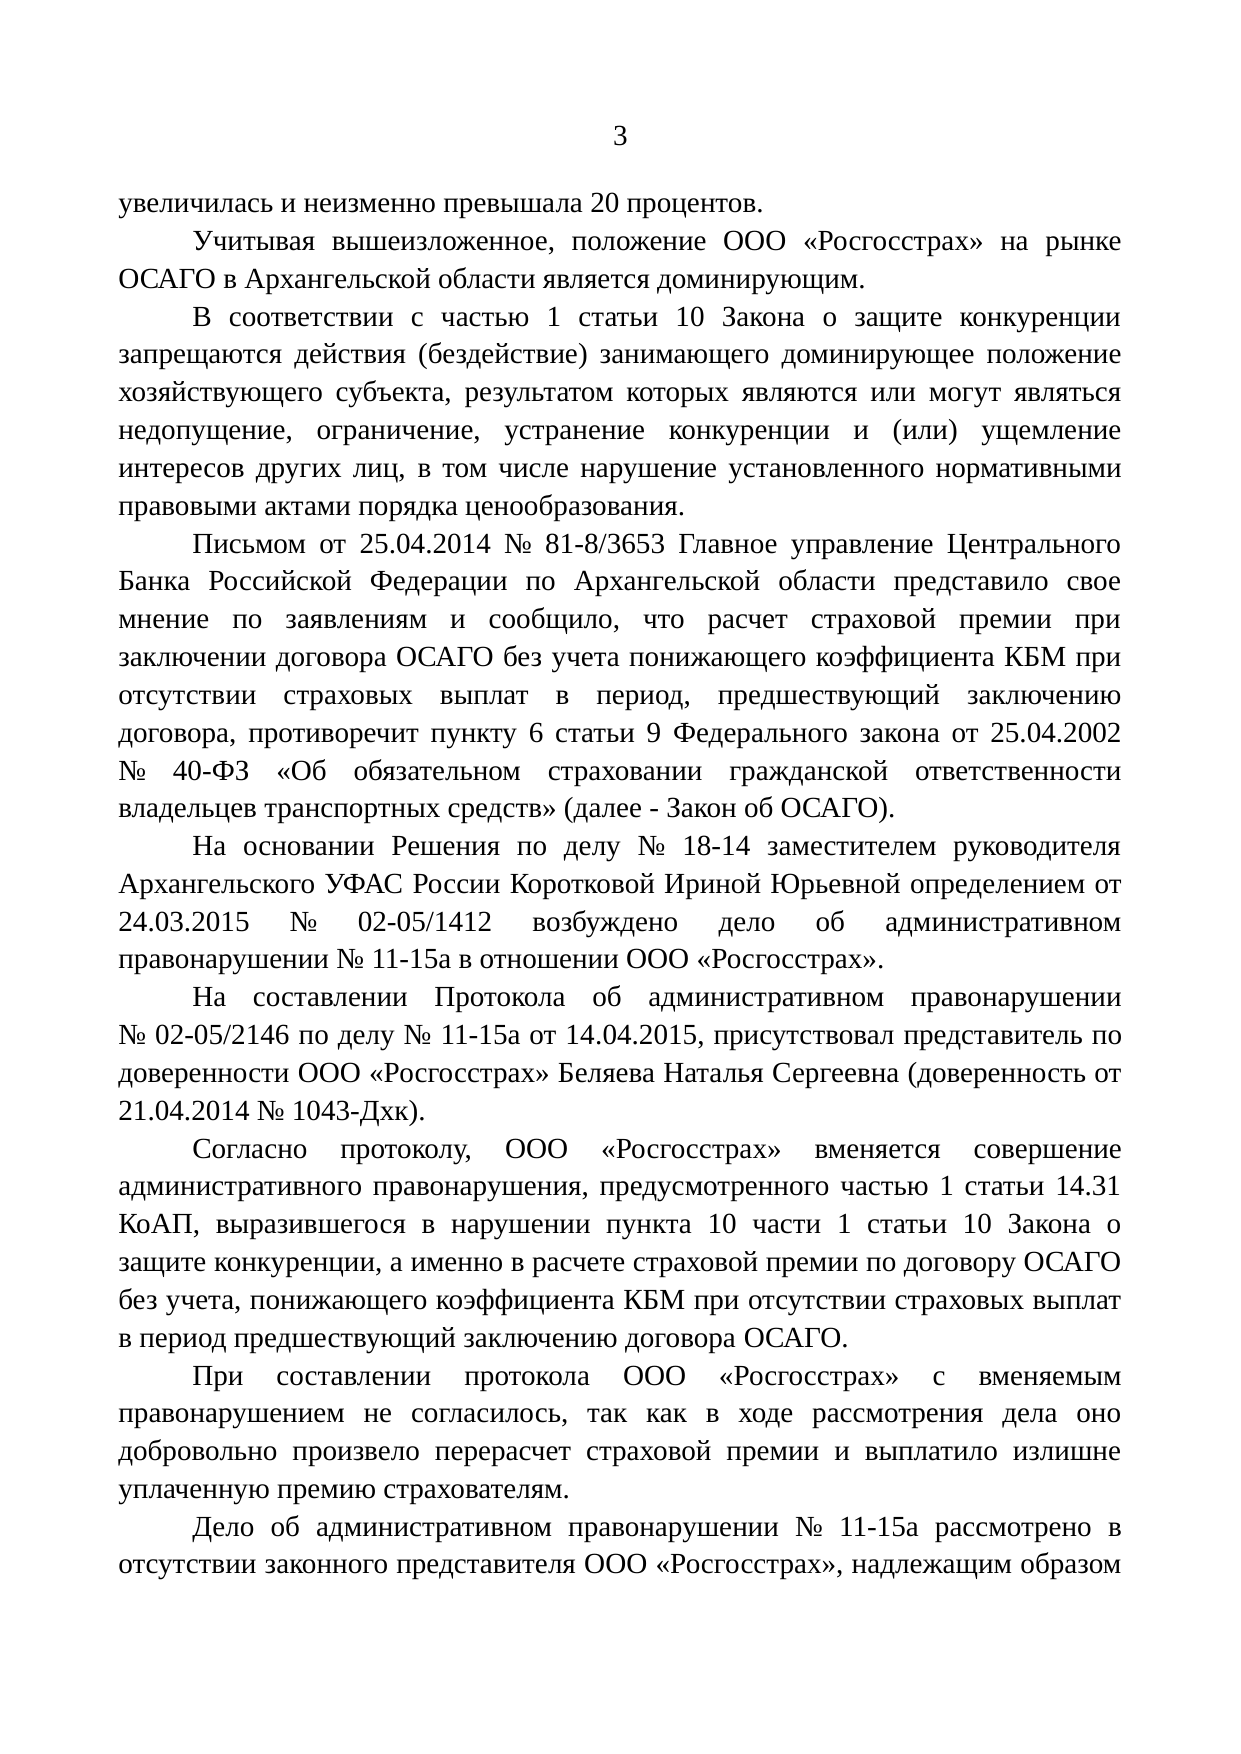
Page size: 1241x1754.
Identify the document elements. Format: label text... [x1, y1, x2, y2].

text В соответствии с частью 1 статьи 10 Закона о защите конкуренции запрещаются действия (бездействие) занимающего доминирующее положение хозяйствующего субъекта, результатом которых являются или могут являться недопущение, ограничение, устранение конкуренции и (или) ущемление интересов других лиц, в том числе нарушение установленного нормативными правовыми актами порядка ценообразования. [118, 294, 1122, 521]
text При составлении протокола ООО «Росгосстрах» с вменяемым правонарушением не согласилось, так как в ходе рассмотрения дела оно добровольно произвело перерасчет страховой премии и выплатило излишне уплаченную премию страхователям. [118, 1353, 1122, 1504]
text Согласно протоколу, ООО «Росгосстрах» вменяется совершение административного правонарушения, предусмотренного частью 1 статьи 14.31 КоАП, выразившегося в нарушении пункта 10 части 1 статьи 10 Закона о защите конкуренции, а именно в расчете страховой премии по договору ОСАГО без учета, понижающего коэффициента КБМ при отсутствии страховых выплат в период предшествующий заключению договора ОСАГО. [118, 1126, 1122, 1353]
text На составлении Протокола об административном правонарушении № 02-05/2146 по делу № 11-15а от 14.04.2015, присутствовал представитель по доверенности ООО «Росгосстрах» Беляева Наталья Сергеевна (доверенность от 21.04.2014 № 1043-Дхк). [118, 975, 1122, 1126]
text Дело об административном правонарушении № 11-15а рассмотрено в отсутствии законного представителя ООО «Росгосстрах», надлежащим образом [118, 1504, 1122, 1580]
text Учитывая вышеизложенное, положение ООО «Росгосстрах» на рынке ОСАГО в Архангельской области является доминирующим. [118, 219, 1122, 294]
text увеличилась и неизменно превышала 20 процентов. [118, 181, 1122, 219]
text Письмом от 25.04.2014 № 81-8/3653 Главное управление Центрального Банка Российской Федерации по Архангельской области представило свое мнение по заявлениям и сообщило, что расчет страховой премии при заключении договора ОСАГО без учета понижающего коэффициента КБМ при отсутствии страховых выплат в период, предшествующий заключению договора, противоречит пункту 6 статьи 9 Федерального закона от 25.04.2002 № 40-ФЗ «Об обязательном страховании гражданской ответственности владельцев транспортных средств» (далее - Закон об ОСАГО). [118, 521, 1122, 824]
text На основании Решения по делу № 18-14 заместителем руководителя Архангельского УФАС России Коротковой Ириной Юрьевной определением от 24.03.2015 № 02-05/1412 возбуждено дело об административном правонарушении № 11-15а в отношении ООО «Росгосстрах». [118, 824, 1122, 975]
